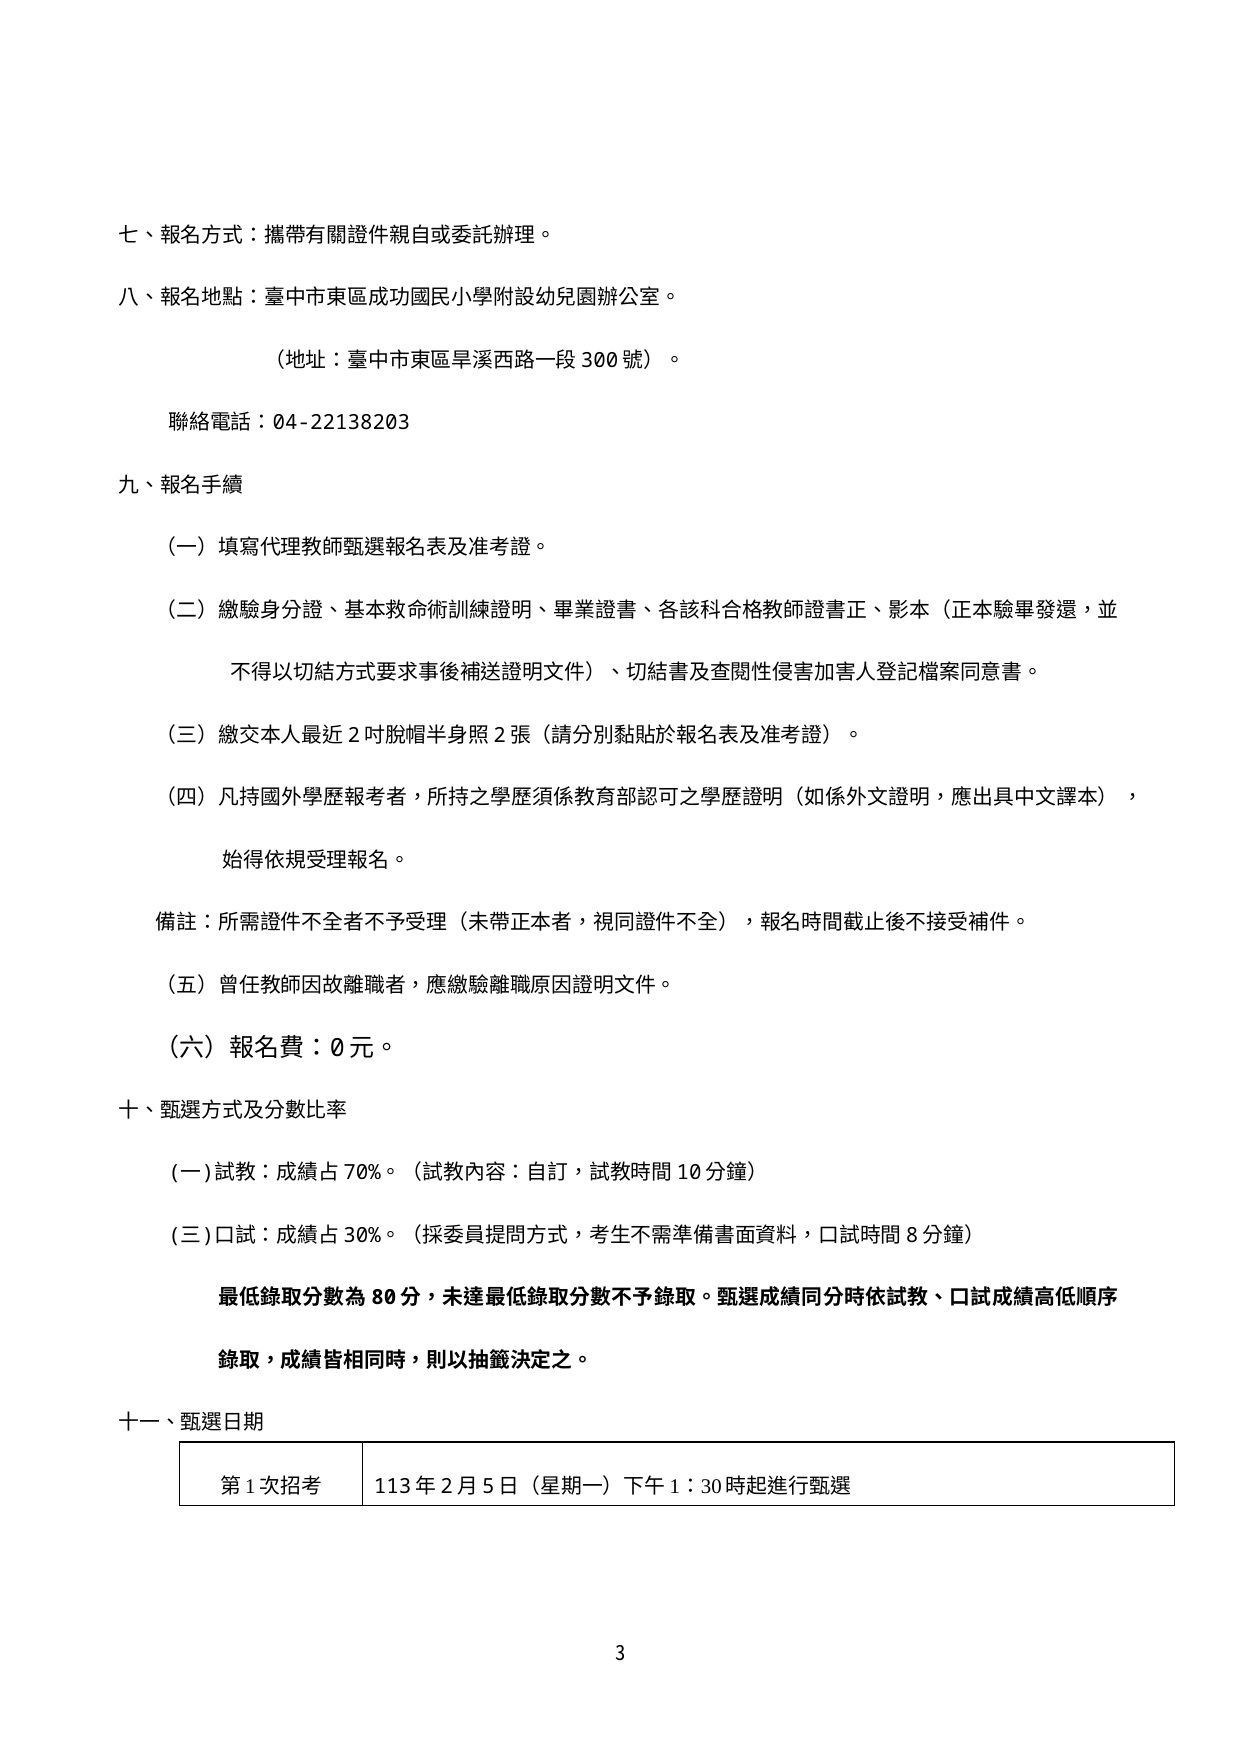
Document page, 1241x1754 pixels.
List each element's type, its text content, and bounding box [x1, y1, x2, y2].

text （二）繳驗身分證、基本救命術訓練證明、畢業證書、各該科合格教師證書正、影本（正本驗畢發還，並不得以切結方式要求事後補送證明文件）、切結書及查閱性侵害加害人登記檔案同意書。 [156, 566, 1122, 691]
text (一)試教：成績占70%。（試教內容：自訂，試教時間10分鐘） [118, 1129, 1122, 1191]
text （地址：臺中市東區旱溪西路一段300號）。 [118, 316, 1122, 379]
text 備註：所需證件不全者不予受理（未帶正本者，視同證件不全），報名時間截止後不接受補件。 [156, 879, 1122, 941]
text 十一、甄選日期 [118, 1379, 1122, 1441]
text 十、甄選方式及分數比率 [118, 1066, 1122, 1129]
text 八、報名地點：臺中市東區成功國民小學附設幼兒園辦公室。 [118, 254, 1122, 316]
text （五）曾任教師因故離職者，應繳驗離職原因證明文件。 [156, 941, 1122, 1004]
text 聯絡電話：04-22138203 [168, 379, 1122, 441]
text （六）報名費：0元。 [149, 1004, 1122, 1066]
table_header 第1次招考 [180, 1443, 362, 1505]
text （三）繳交本人最近2吋脫帽半身照2張（請分別黏貼於報名表及准考證）。 [156, 691, 1122, 754]
table_header 113年2月5日（星期一）下午1：30時起進行甄選 [363, 1443, 1174, 1505]
text 七、報名方式：攜帶有關證件親自或委託辦理。 [118, 191, 1122, 254]
text 九、報名手續 [118, 441, 1122, 504]
text （四）凡持國外學歷報考者，所持之學歷須係教育部認可之學歷證明（如係外文證明，應出具中文譯本），始得依規受理報名。 [156, 754, 1122, 879]
text 最低錄取分數為80分，未達最低錄取分數不予錄取。甄選成績同分時依試教、口試成績高低順序錄取，成績皆相同時，則以抽籤決定之。 [218, 1254, 1122, 1379]
text (三)口試：成績占30%。（採委員提問方式，考生不需準備書面資料，口試時間8分鐘） [168, 1191, 1122, 1254]
text （一）填寫代理教師甄選報名表及准考證。 [118, 504, 1122, 566]
